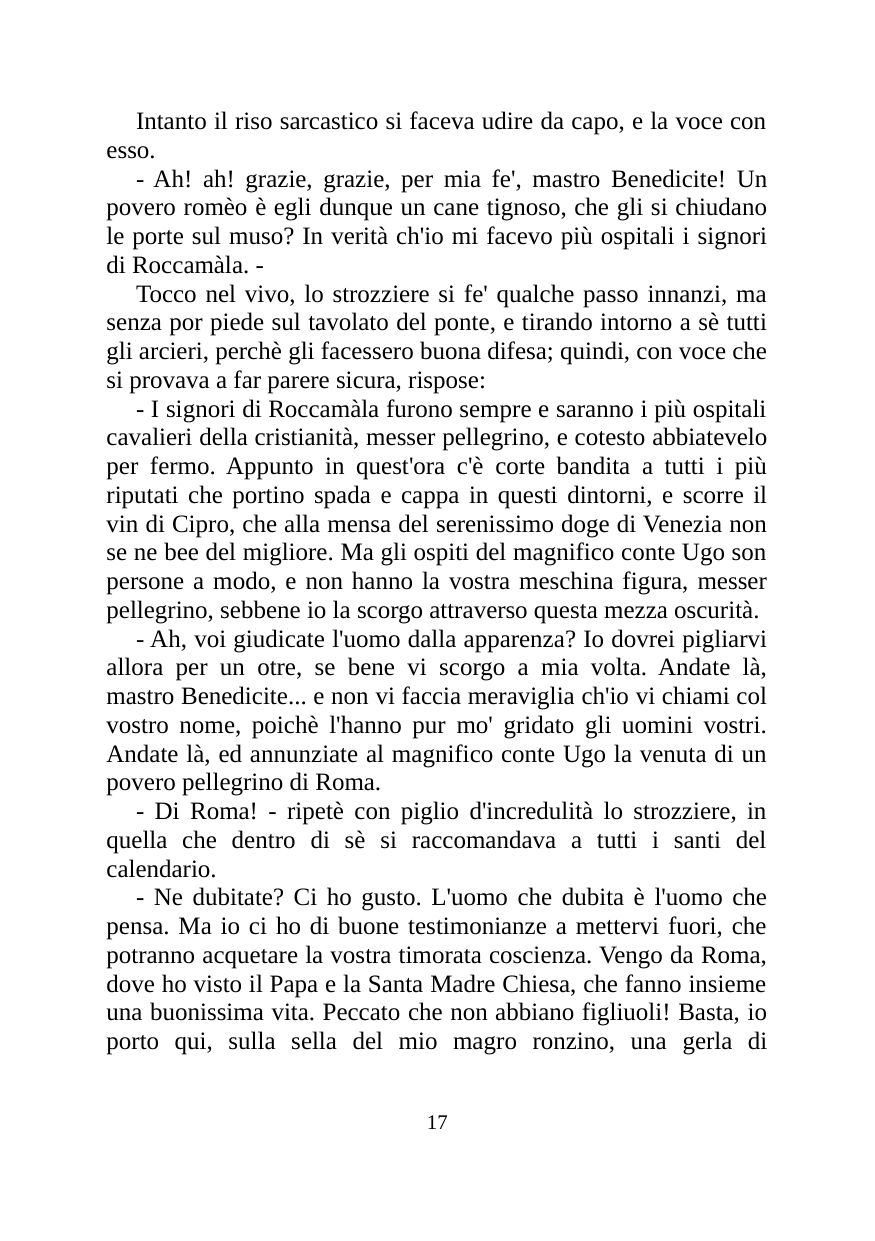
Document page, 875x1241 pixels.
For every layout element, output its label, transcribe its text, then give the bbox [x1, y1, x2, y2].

text - Ne dubitate? Ci ho gusto. L'uomo che dubita è l'uomo che pensa. Ma io ci ho di buone testimonianze a mettervi fuori, che potranno acquetare la vostra timorata coscienza. Vengo da Roma, dove ho visto il Papa e la Santa Madre Chiesa, che fanno insieme una buonissima vita. Peccato che non abbiano figliuoli! Basta, io porto qui, sulla sella del mio magro ronzino, una gerla di [106, 882, 768, 1055]
text - I signori di Roccamàla furono sempre e saranno i più ospitali cavalieri della cristianità, messer pellegrino, e cotesto abbiatevelo per fermo. Appunto in quest'ora c'è corte bandita a tutti i più riputati che portino spada e cappa in questi dintorni, e scorre il vin di Cipro, che alla mensa del serenissimo doge di Venezia non se ne bee del migliore. Ma gli ospiti del magnifico conte Ugo son persone a modo, e non hanno la vostra meschina figura, messer pellegrino, sebbene io la scorgo attraverso questa mezza oscurità. [106, 394, 768, 624]
text Intanto il riso sarcastico si faceva udire da capo, e la voce con esso. [106, 106, 768, 164]
text Tocco nel vivo, lo strozziere si fe' qualche passo innanzi, ma senza por piede sul tavolato del ponte, e tirando intorno a sè tutti gli arcieri, perchè gli facessero buona difesa; quindi, con voce che si provava a far parere sicura, rispose: [106, 279, 768, 394]
text - Di Roma! - ripetè con piglio d'incredulità lo strozziere, in quella che dentro di sè si raccomandava a tutti i santi del calendario. [106, 796, 768, 882]
text - Ah, voi giudicate l'uomo dalla apparenza? Io dovrei pigliarvi allora per un otre, se bene vi scorgo a mia volta. Andate là, mastro Benedicite... e non vi faccia meraviglia ch'io vi chiami col vostro nome, poichè l'hanno pur mo' gridato gli uomini vostri. Andate là, ed annunziate al magnifico conte Ugo la venuta di un povero pellegrino di Roma. [106, 624, 768, 796]
text - Ah! ah! grazie, grazie, per mia fe', mastro Benedicite! Un povero romèo è egli dunque un cane tignoso, che gli si chiudano le porte sul muso? In verità ch'io mi facevo più ospitali i signori di Roccamàla. - [106, 164, 768, 279]
